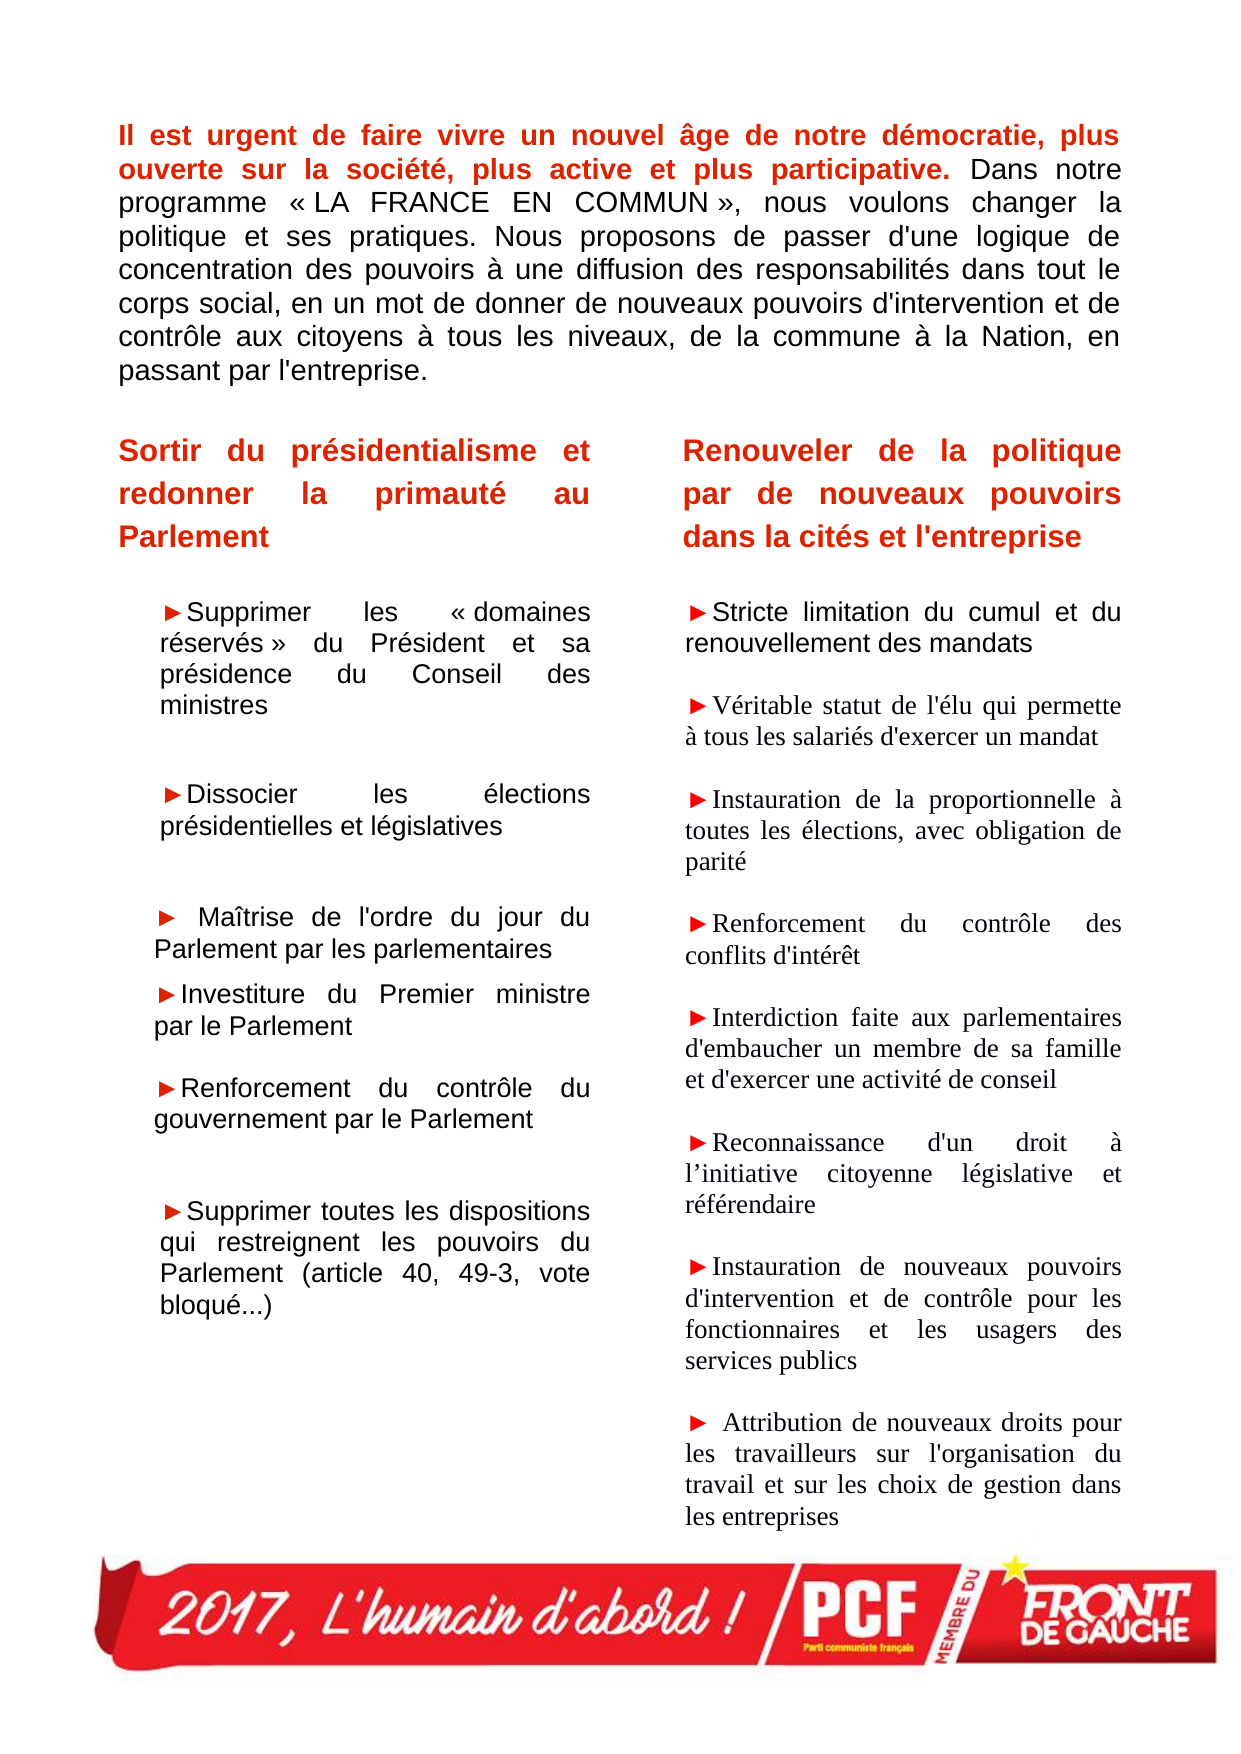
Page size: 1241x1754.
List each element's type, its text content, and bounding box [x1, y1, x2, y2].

text ►Investiture du Premier ministre par le Parlement [153, 978, 591, 1041]
text ►Supprimer toutes les dispositions qui restreignent les pouvoirs du Parlement (article 40, 49-3, vote bloqué...) [159, 1195, 591, 1320]
text Sortir du présidentialisme et redonner la primauté au Parlement [118, 432, 591, 554]
text Il est urgent de faire vivre un nouvel âge de notre démocratie, plus ouverte sur la société, plus active et plus participative. Dans notre programme « LA FRANCE EN COMMUN », nous voulons changer la politique et ses pratiques. Nous proposons de passer d'une logique de concentration des pouvoirs à une diffusion des responsabilités dans tout le corps social, en un mot de donner de nouveaux pouvoirs d'intervention et de contrôle aux citoyens à tous les niveaux, de la commune à la Nation, en passant par l'entreprise. [118, 118, 1122, 386]
text ► Attribution de nouveaux droits pour les travailleurs sur l'organisation du travail et sur les choix de gestion dans les entreprises [685, 1406, 1122, 1531]
text ►Véritable statut de l'élu qui permette à tous les salariés d'exercer un mandat [685, 689, 1122, 752]
text ►Renforcement du contrôle du gouvernement par le Parlement [153, 1072, 591, 1135]
text ►Stricte limitation du cumul et du renouvellement des mandats [685, 596, 1122, 658]
text ►Instauration de la proportionnelle à toutes les élections, avec obligation de parité [685, 783, 1122, 876]
text ►Reconnaissance d'un droit à l’initiative citoyenne législative et référendaire [685, 1126, 1122, 1219]
text ►Supprimer les « domaines réservés » du Président et sa présidence du Conseil des ministres [159, 596, 591, 721]
text Renouveler de la politique par de nouveaux pouvoirs dans la cités et l'entreprise [682, 432, 1122, 554]
text ► Maîtrise de l'ordre du jour du Parlement par les parlementaires [153, 901, 591, 964]
text ►Instauration de nouveaux pouvoirs d'intervention et de contrôle pour les fonctionnaires et les usagers des services publics [685, 1250, 1122, 1375]
text ►Dissocier les élections présidentielles et législatives [159, 778, 591, 841]
text ►Interdiction faite aux parlementaires d'embaucher un membre de sa famille et d'exercer une activité de conseil [685, 1001, 1122, 1094]
text ►Renforcement du contrôle des conflits d'intérêt [685, 907, 1122, 970]
